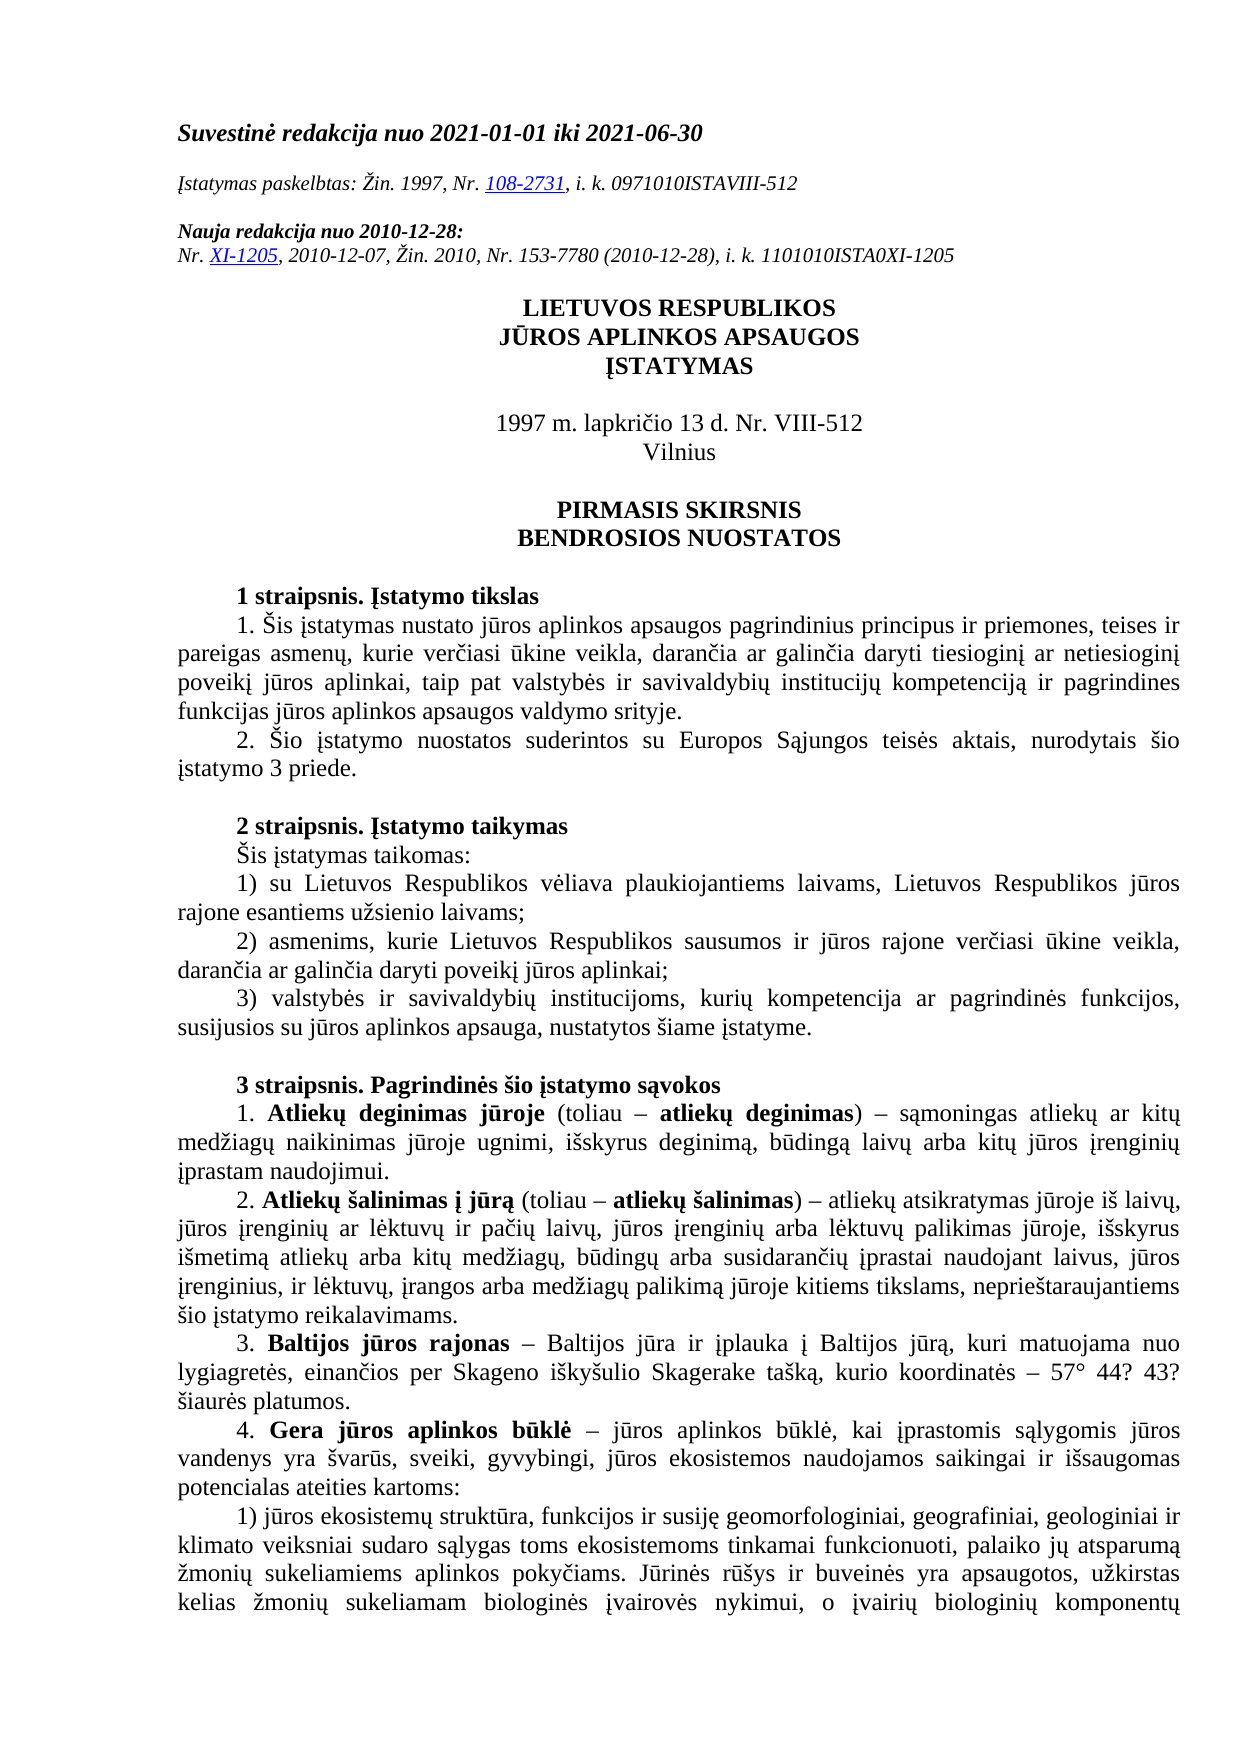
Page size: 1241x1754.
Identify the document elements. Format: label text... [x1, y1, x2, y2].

text 3. Baltijos jūros rajonas – Baltijos jūra ir įplauka į Baltijos jūrą, kuri matuojama nuo lygiagretės, einančios per Skageno iškyšulio Skagerake tašką, kurio koordinatės – 57° 44? 43? šiaurės platumos. [177, 1328, 1181, 1415]
text 1 straipsnis. Įstatymo tikslas [177, 581, 1181, 610]
text 1) su Lietuvos Respublikos vėliava plaukiojantiems laivams, Lietuvos Respublikos jūros rajone esantiems užsienio laivams; [177, 868, 1181, 926]
text 3 straipsnis. Pagrindinės šio įstatymo sąvokos [177, 1070, 1181, 1098]
text 1. Šis įstatymas nustato jūros aplinkos apsaugos pagrindinius principus ir priemones, teises ir pareigas asmenų, kurie verčiasi ūkine veikla, darančia ar galinčia daryti tiesioginį ar netiesioginį poveikį jūros aplinkai, taip pat valstybės ir savivaldybių institucijų kompetenciją ir pagrindines funkcijas jūros aplinkos apsaugos valdymo srityje. [177, 610, 1181, 725]
text Nauja redakcija nuo 2010-12-28: [177, 219, 1181, 243]
text Šis įstatymas taikomas: [177, 840, 1181, 868]
text 1) jūros ekosistemų struktūra, funkcijos ir susiję geomorfologiniai, geografiniai, geologiniai ir klimato veiksniai sudaro sąlygas toms ekosistemoms tinkamai funkcionuoti, palaiko jų atsparumą žmonių sukeliamiems aplinkos pokyčiams. Jūrinės rūšys ir buveinės yra apsaugotos, užkirstas kelias žmonių sukeliamam biologinės įvairovės nykimui, o įvairių biologinių komponentų [177, 1501, 1181, 1616]
text 2. Šio įstatymo nuostatos suderintos su Europos Sąjungos teisės aktais, nurodytais šio įstatymo 3 priede. [177, 725, 1181, 782]
text 4. Gera jūros aplinkos būklė – jūros aplinkos būklė, kai įprastomis sąlygomis jūros vandenys yra švarūs, sveiki, gyvybingi, jūros ekosistemos naudojamos saikingai ir išsaugomas potencialas ateities kartoms: [177, 1415, 1181, 1501]
text Suvestinė redakcija nuo 2021-01-01 iki 2021-06-30 [177, 118, 1181, 147]
text LIETUVOS RESPUBLIKOS JŪROS APLINKOS APSAUGOS ĮSTATYMAS [177, 293, 1181, 380]
text 2) asmenims, kurie Lietuvos Respublikos sausumos ir jūros rajone verčiasi ūkine veikla, darančia ar galinčia daryti poveikį jūros aplinkai; [177, 926, 1181, 983]
text Įstatymas paskelbtas: Žin. 1997, Nr. 108-2731, i. k. 0971010ISTAVIII-512 [177, 171, 1181, 195]
text 2 straipsnis. Įstatymo taikymas [177, 811, 1181, 840]
text PIRMASIS SKIRSNIS [177, 495, 1181, 523]
text 3) valstybės ir savivaldybių institucijoms, kurių kompetencija ar pagrindinės funkcijos, susijusios su jūros aplinkos apsauga, nustatytos šiame įstatyme. [177, 983, 1181, 1041]
text 2. Atliekų šalinimas į jūrą (toliau – atliekų šalinimas) – atliekų atsikratymas jūroje iš laivų, jūros įrenginių ar lėktuvų ir pačių laivų, jūros įrenginių arba lėktuvų palikimas jūroje, išskyrus išmetimą atliekų arba kitų medžiagų, būdingų arba susidarančių įprastai naudojant laivus, jūros įrenginius, ir lėktuvų, įrangos arba medžiagų palikimą jūroje kitiems tikslams, neprieštaraujantiems šio įstatymo reikalavimams. [177, 1185, 1181, 1328]
text 1. Atliekų deginimas jūroje (toliau – atliekų deginimas) – sąmoningas atliekų ar kitų medžiagų naikinimas jūroje ugnimi, išskyrus deginimą, būdingą laivų arba kitų jūros įrenginių įprastam naudojimui. [177, 1098, 1181, 1185]
text Nr. XI-1205, 2010-12-07, Žin. 2010, Nr. 153-7780 (2010-12-28), i. k. 1101010ISTA0XI-1205 [177, 243, 1181, 267]
text BENDROSIOS NUOSTATOS [177, 523, 1181, 552]
text Vilnius [177, 437, 1181, 466]
text 1997 m. lapkričio 13 d. Nr. VIII-512 [177, 408, 1181, 437]
